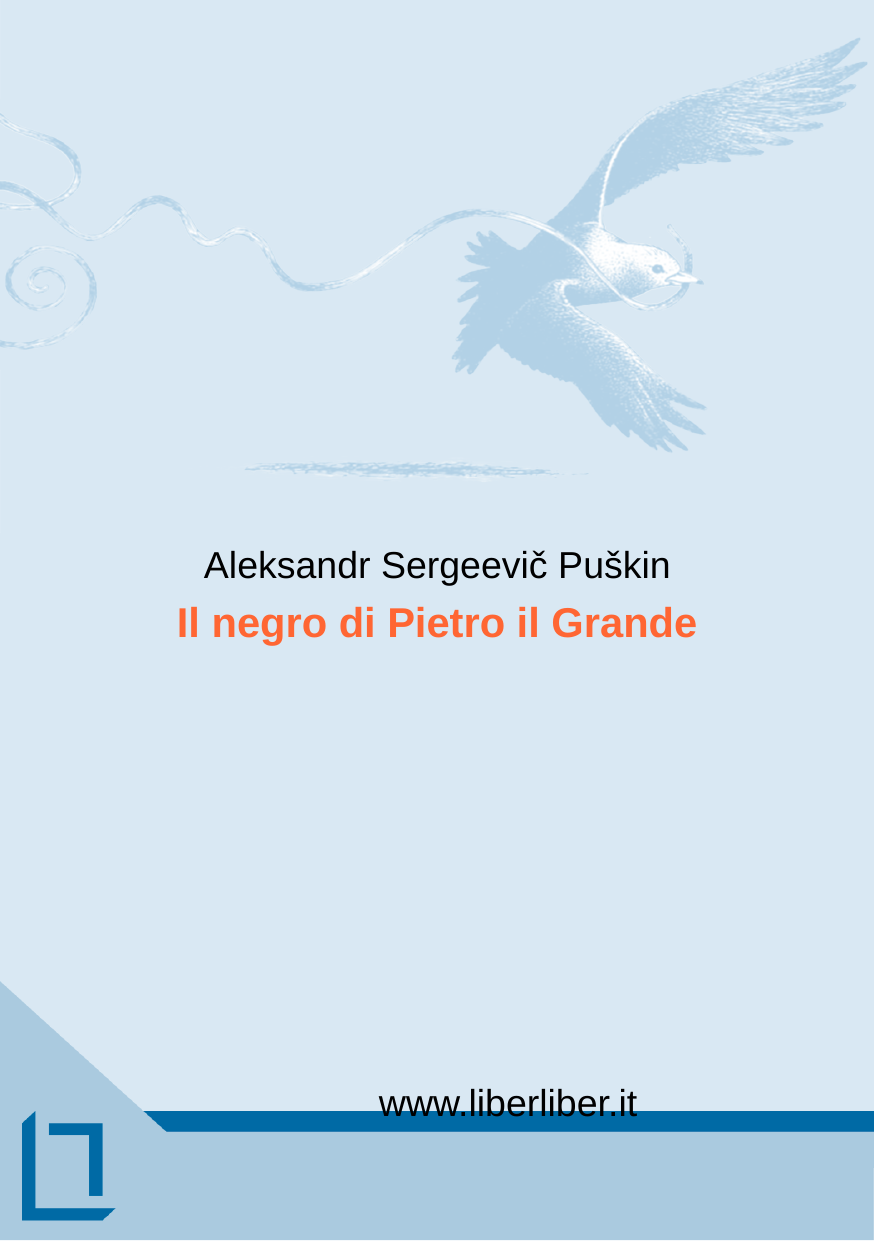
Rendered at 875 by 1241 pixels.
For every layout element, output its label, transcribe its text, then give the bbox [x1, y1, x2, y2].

text Aleksandr Sergeevič Puškin [94, 543, 779, 586]
picture [0, 0, 874, 1241]
text www.liberliber.it [331, 1081, 685, 1124]
text Il negro di Pietro il Grande [94, 598, 779, 646]
